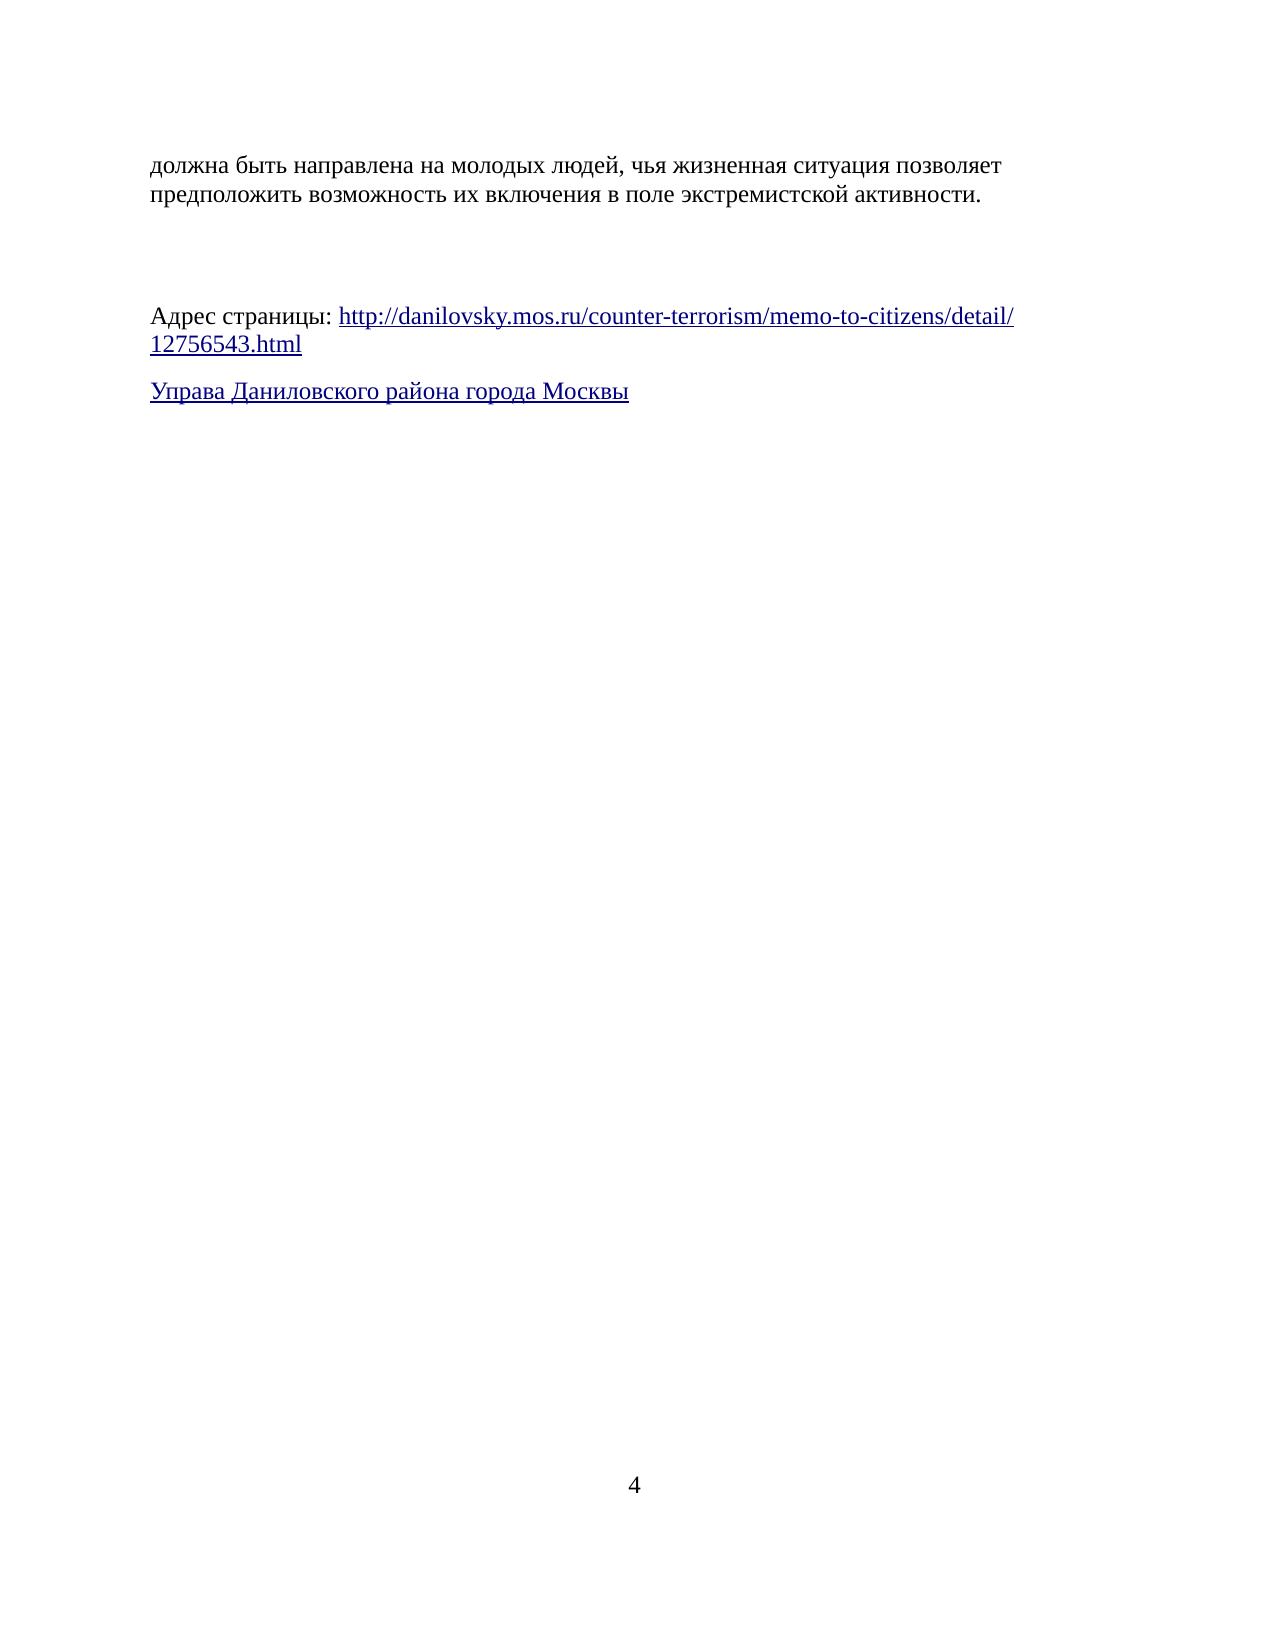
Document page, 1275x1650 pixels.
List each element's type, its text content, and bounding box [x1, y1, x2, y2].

text Адрес страницы: http://danilovsky.mos.ru/counter-terrorism/memo-to-citizens/detail/12756543.html [150, 301, 1125, 358]
text должна быть направлена на молодых людей, чья жизненная ситуация позволяет предположить возможность их включения в поле экстремистской активности. [150, 150, 1125, 207]
text Управа Даниловского района города Москвы [150, 376, 1125, 405]
